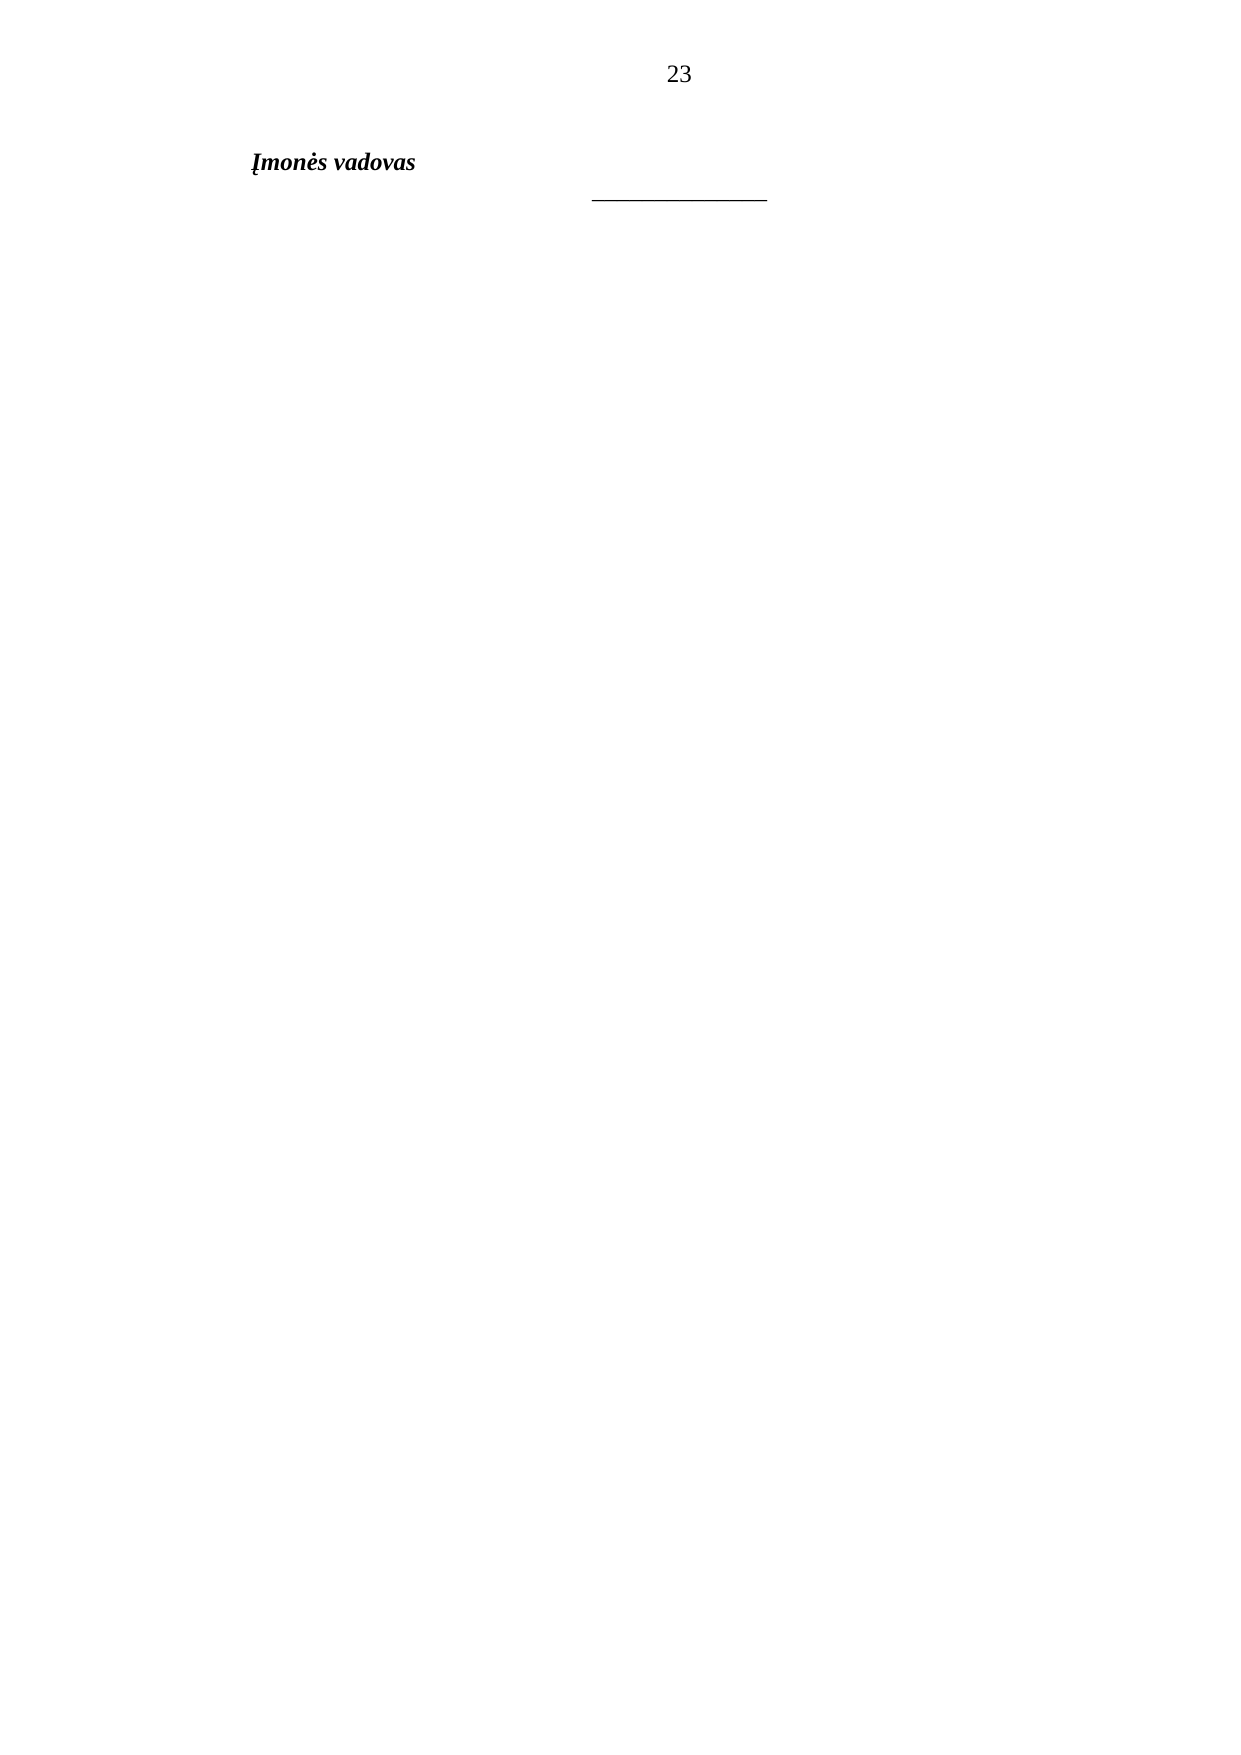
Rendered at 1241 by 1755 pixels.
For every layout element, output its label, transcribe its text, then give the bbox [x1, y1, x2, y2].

text ______________ [177, 176, 1181, 204]
text Įmonės vadovas [177, 147, 1181, 176]
